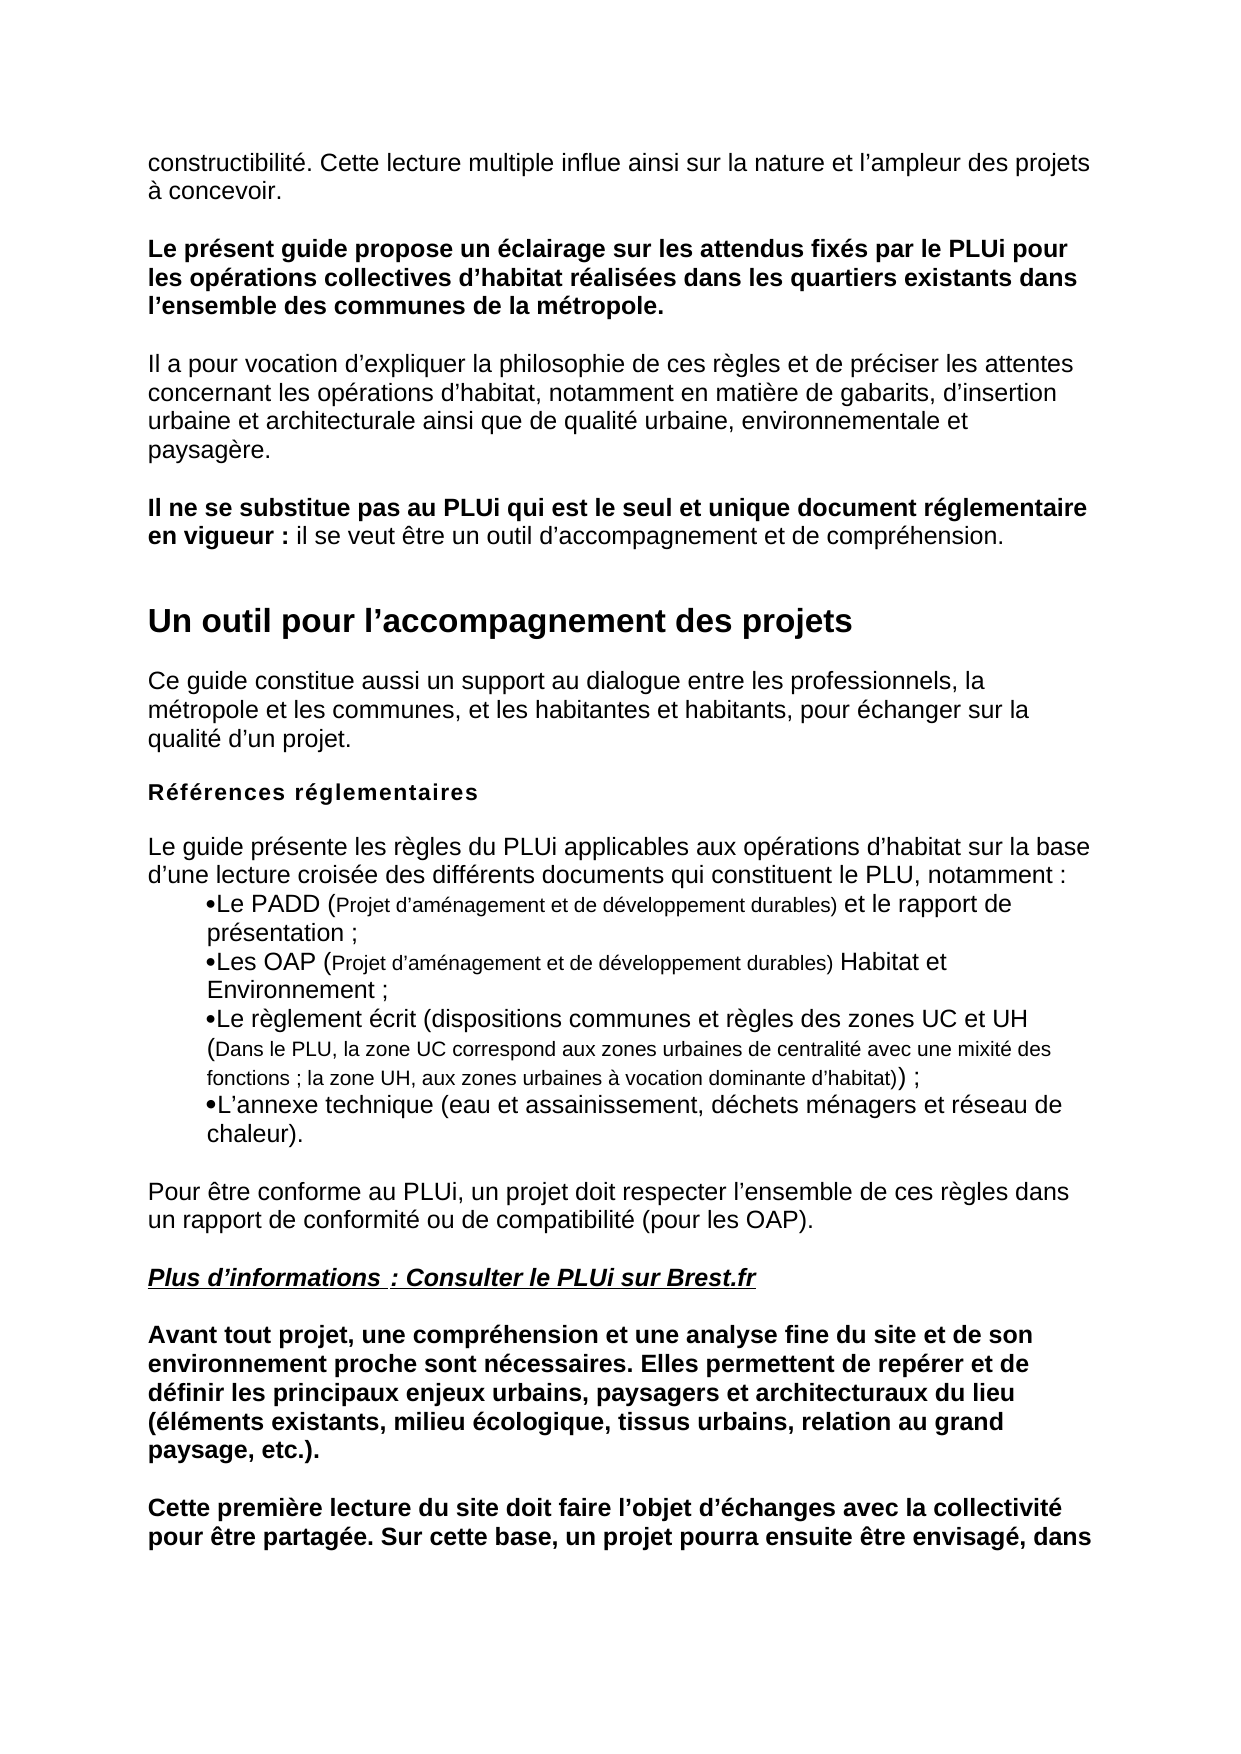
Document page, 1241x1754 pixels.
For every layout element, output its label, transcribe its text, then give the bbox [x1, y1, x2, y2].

text Ce guide constitue aussi un support au dialogue entre les professionnels, la métropole et les communes, et les habitantes et habitants, pour échanger sur la qualité d’un projet. [148, 666, 1093, 752]
text Cette première lecture du site doit faire l’objet d’échanges avec la collectivité pour être partagée. Sur cette base, un projet pourra ensuite être envisagé, dans [148, 1493, 1093, 1550]
text constructibilité. Cette lecture multiple influe ainsi sur la nature et l’ampleur des projets à concevoir. [148, 148, 1093, 205]
text Le guide présente les règles du PLUi applicables aux opérations d’habitat sur la base d’une lecture croisée des différents documents qui constituent le PLU, notamment : [148, 832, 1093, 889]
text Plus d’informations : Consulter le PLUi sur Brest.fr [148, 1263, 1093, 1292]
text Il a pour vocation d’expliquer la philosophie de ces règles et de préciser les attentes concernant les opérations d’habitat, notamment en matière de gabarits, d’insertion urbaine et architecturale ainsi que de qualité urbaine, environnementale et paysagère. [148, 349, 1093, 464]
list Le règlement écrit (dispositions communes et règles des zones UC et UH (Dans le PLU, la zone UC correspond aux zones urbaines de centralité avec une mixité des fonctions ; la zone UH, aux zones urbaines à vocation dominante d’habitat)) ; [207, 1004, 1093, 1090]
text Il ne se substitue pas au PLUi qui est le seul et unique document réglementaire en vigueur : il se veut être un outil d’accompagnement et de compréhension. [148, 493, 1093, 550]
subtitle Un outil pour l’accompagnement des projets [148, 601, 1093, 640]
text Références réglementaires [148, 779, 1093, 805]
list Le PADD (Projet d’aménagement et de développement durables) et le rapport de présentation ; [207, 889, 1093, 947]
list Les OAP (Projet d’aménagement et de développement durables) Habitat et Environnement ; [207, 947, 1093, 1004]
list L’annexe technique (eau et assainissement, déchets ménagers et réseau de chaleur). [207, 1090, 1093, 1148]
text Le présent guide propose un éclairage sur les attendus fixés par le PLUi pour les opérations collectives d’habitat réalisées dans les quartiers existants dans l’ensemble des communes de la métropole. [148, 234, 1093, 320]
text Avant tout projet, une compréhension et une analyse fine du site et de son environnement proche sont nécessaires. Elles permettent de repérer et de définir les principaux enjeux urbains, paysagers et architecturaux du lieu (éléments existants, milieu écologique, tissus urbains, relation au grand paysage, etc.). [148, 1320, 1093, 1464]
text Pour être conforme au PLUi, un projet doit respecter l’ensemble de ces règles dans un rapport de conformité ou de compatibilité (pour les OAP). [148, 1177, 1093, 1234]
